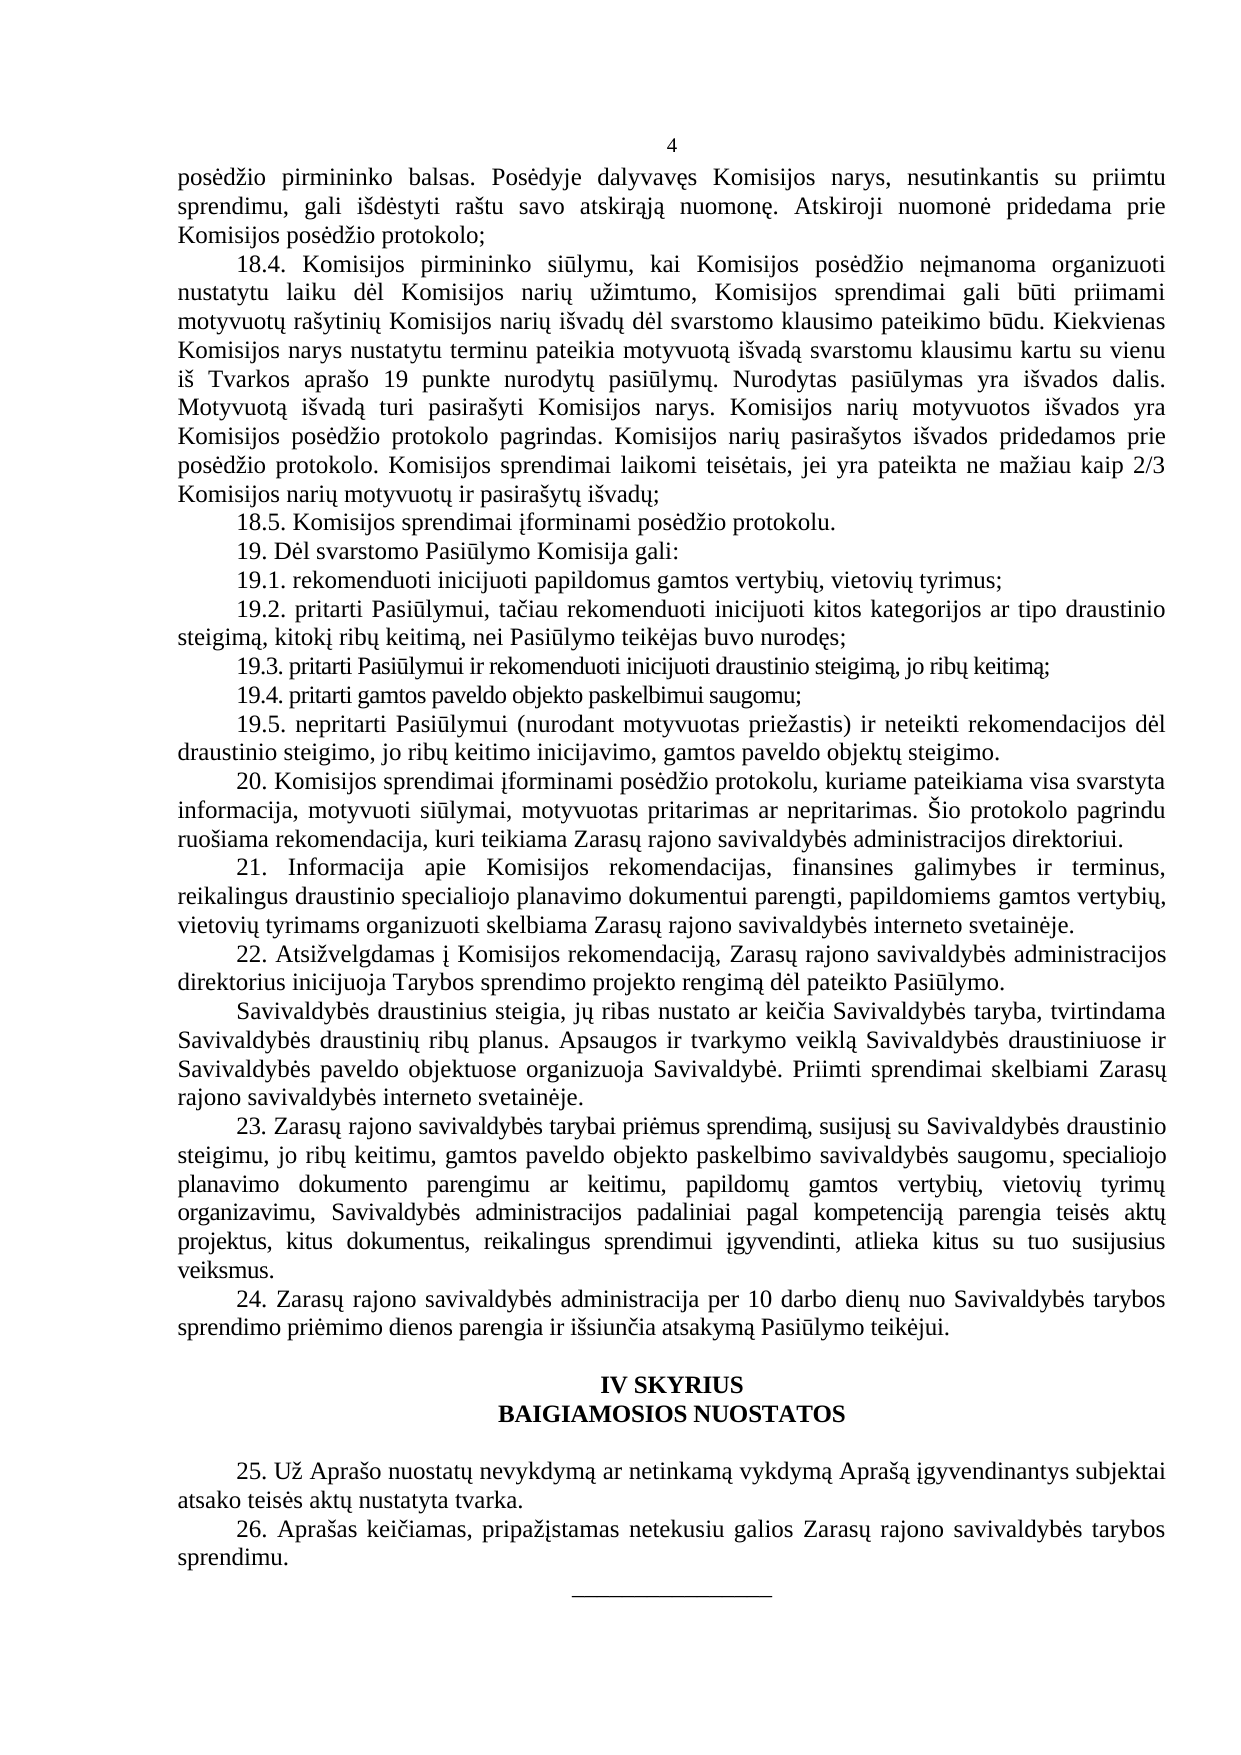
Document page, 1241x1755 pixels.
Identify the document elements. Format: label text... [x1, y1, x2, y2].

text Savivaldybės draustinius steigia, jų ribas nustato ar keičia Savivaldybės taryba, tvirtindama Savivaldybės draustinių ribų planus. Apsaugos ir tvarkymo veiklą Savivaldybės draustiniuose ir Savivaldybės paveldo objektuose organizuoja Savivaldybė. Priimti sprendimai skelbiami Zarasų rajono savivaldybės interneto svetainėje. [177, 996, 1167, 1111]
text 19.2. pritarti Pasiūlymui, tačiau rekomenduoti inicijuoti kitos kategorijos ar tipo draustinio steigimą, kitokį ribų keitimą, nei Pasiūlymo teikėjas buvo nurodęs; [177, 594, 1167, 651]
text 26. Aprašas keičiamas, pripažįstamas netekusiu galios Zarasų rajono savivaldybės tarybos sprendimu. [177, 1514, 1167, 1571]
text 19. Dėl svarstomo Pasiūlymo Komisija gali: [177, 536, 1167, 565]
text 22. Atsižvelgdamas į Komisijos rekomendaciją, Zarasų rajono savivaldybės administracijos direktorius inicijuoja Tarybos sprendimo projekto rengimą dėl pateikto Pasiūlymo. [177, 939, 1167, 996]
text posėdžio pirmininko balsas. Posėdyje dalyvavęs Komisijos narys, nesutinkantis su priimtu sprendimu, gali išdėstyti raštu savo atskirąją nuomonę. Atskiroji nuomonė pridedama prie Komisijos posėdžio protokolo; [177, 162, 1167, 249]
text 18.5. Komisijos sprendimai įforminami posėdžio protokolu. [177, 507, 1167, 536]
text 21. Informacija apie Komisijos rekomendacijas, finansines galimybes ir terminus, reikalingus draustinio specialiojo planavimo dokumentui parengti, papildomiems gamtos vertybių, vietovių tyrimams organizuoti skelbiama Zarasų rajono savivaldybės interneto svetainėje. [177, 852, 1167, 939]
text 19.4. pritarti gamtos paveldo objekto paskelbimui saugomu; [177, 680, 1167, 709]
text 25. Už Aprašo nuostatų nevykdymą ar netinkamą vykdymą Aprašą įgyvendinantys subjektai atsako teisės aktų nustatyta tvarka. [177, 1456, 1167, 1514]
text 19.3. pritarti Pasiūlymui ir rekomenduoti inicijuoti draustinio steigimą, jo ribų keitimą; [177, 651, 1167, 680]
text 19.1. rekomenduoti inicijuoti papildomus gamtos vertybių, vietovių tyrimus; [177, 565, 1167, 594]
text BAIGIAMOSIOS NUOSTATOS [177, 1399, 1167, 1427]
text 19.5. nepritarti Pasiūlymui (nurodant motyvuotas priežastis) ir neteikti rekomendacijos dėl draustinio steigimo, jo ribų keitimo inicijavimo, gamtos paveldo objektų steigimo. [177, 709, 1167, 766]
text 18.4. Komisijos pirmininko siūlymu, kai Komisijos posėdžio neįmanoma organizuoti nustatytu laiku dėl Komisijos narių užimtumo, Komisijos sprendimai gali būti priimami motyvuotų rašytinių Komisijos narių išvadų dėl svarstomo klausimo pateikimo būdu. Kiekvienas Komisijos narys nustatytu terminu pateikia motyvuotą išvadą svarstomu klausimu kartu su vienu iš Tvarkos aprašo 19 punkte nurodytų pasiūlymų. Nurodytas pasiūlymas yra išvados dalis. Motyvuotą išvadą turi pasirašyti Komisijos narys. Komisijos narių motyvuotos išvados yra Komisijos posėdžio protokolo pagrindas. Komisijos narių pasirašytos išvados pridedamos prie posėdžio protokolo. Komisijos sprendimai laikomi teisėtais, jei yra pateikta ne mažiau kaip 2/3 Komisijos narių motyvuotų ir pasirašytų išvadų; [177, 249, 1167, 507]
text 20. Komisijos sprendimai įforminami posėdžio protokolu, kuriame pateikiama visa svarstyta informacija, motyvuoti siūlymai, motyvuotas pritarimas ar nepritarimas. Šio protokolo pagrindu ruošiama rekomendacija, kuri teikiama Zarasų rajono savivaldybės administracijos direktoriui. [177, 766, 1167, 852]
text 23. Zarasų rajono savivaldybės tarybai priėmus sprendimą, susijusį su Savivaldybės draustinio steigimu, jo ribų keitimu, gamtos paveldo objekto paskelbimo savivaldybės saugomu, specialiojo planavimo dokumento parengimu ar keitimu, papildomų gamtos vertybių, vietovių tyrimų organizavimu, Savivaldybės administracijos padaliniai pagal kompetenciją parengia teisės aktų projektus, kitus dokumentus, reikalingus sprendimui įgyvendinti, atlieka kitus su tuo susijusius veiksmus. [177, 1111, 1167, 1284]
text IV SKYRIUS [177, 1370, 1167, 1399]
text 24. Zarasų rajono savivaldybės administracija per 10 darbo dienų nuo Savivaldybės tarybos sprendimo priėmimo dienos parengia ir išsiunčia atsakymą Pasiūlymo teikėjui. [177, 1284, 1167, 1341]
text ________________ [177, 1571, 1167, 1600]
